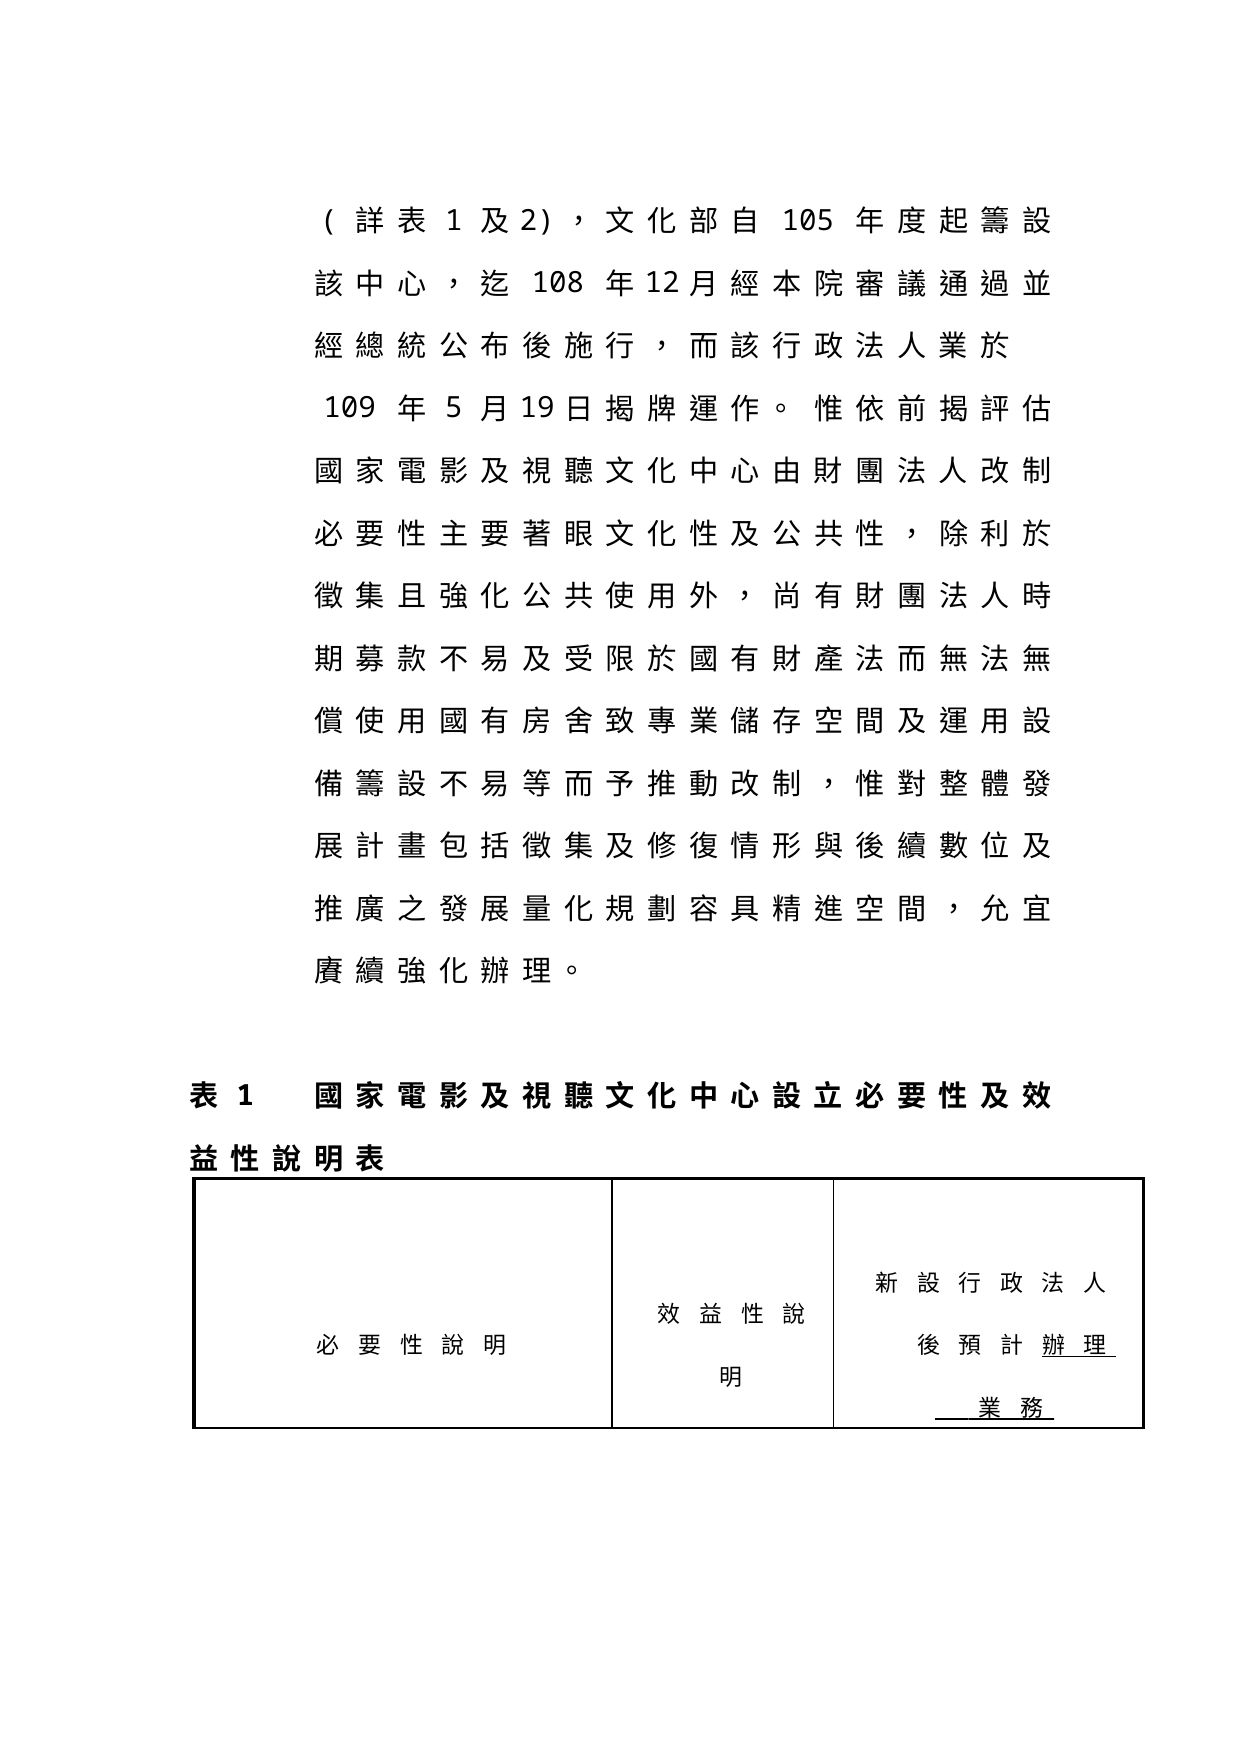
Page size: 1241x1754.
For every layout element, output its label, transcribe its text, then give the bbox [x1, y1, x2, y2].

text 表1 國家電影及視聽文化中心設立必要性及效益性說明表 [183, 1052, 1058, 1177]
table_header 效益性說明 [613, 1180, 833, 1427]
text (詳表1及2)，文化部自105年度起籌設該中心，迄108年12月經本院審議通過並經總統公布後施行，而該行政法人業於109年5月19日揭牌運作。惟依前揭評估國家電影及視聽文化中心由財團法人改制必要性主要著眼文化性及公共性，除利於徵集且強化公共使用外，尚有財團法人時期募款不易及受限於國有財產法而無法無償使用國有房舍致專業儲存空間及運用設備籌設不易等而予推動改制，惟對整體發展計畫包括徵集及修復情形與後續數位及推廣之發展量化規劃容具精進空間，允宜賡續強化辦理。 [301, 177, 1058, 990]
table_header 新設行政法人後預計辦理業務 [834, 1180, 1142, 1427]
table_header 必要性說明 [196, 1180, 611, 1427]
